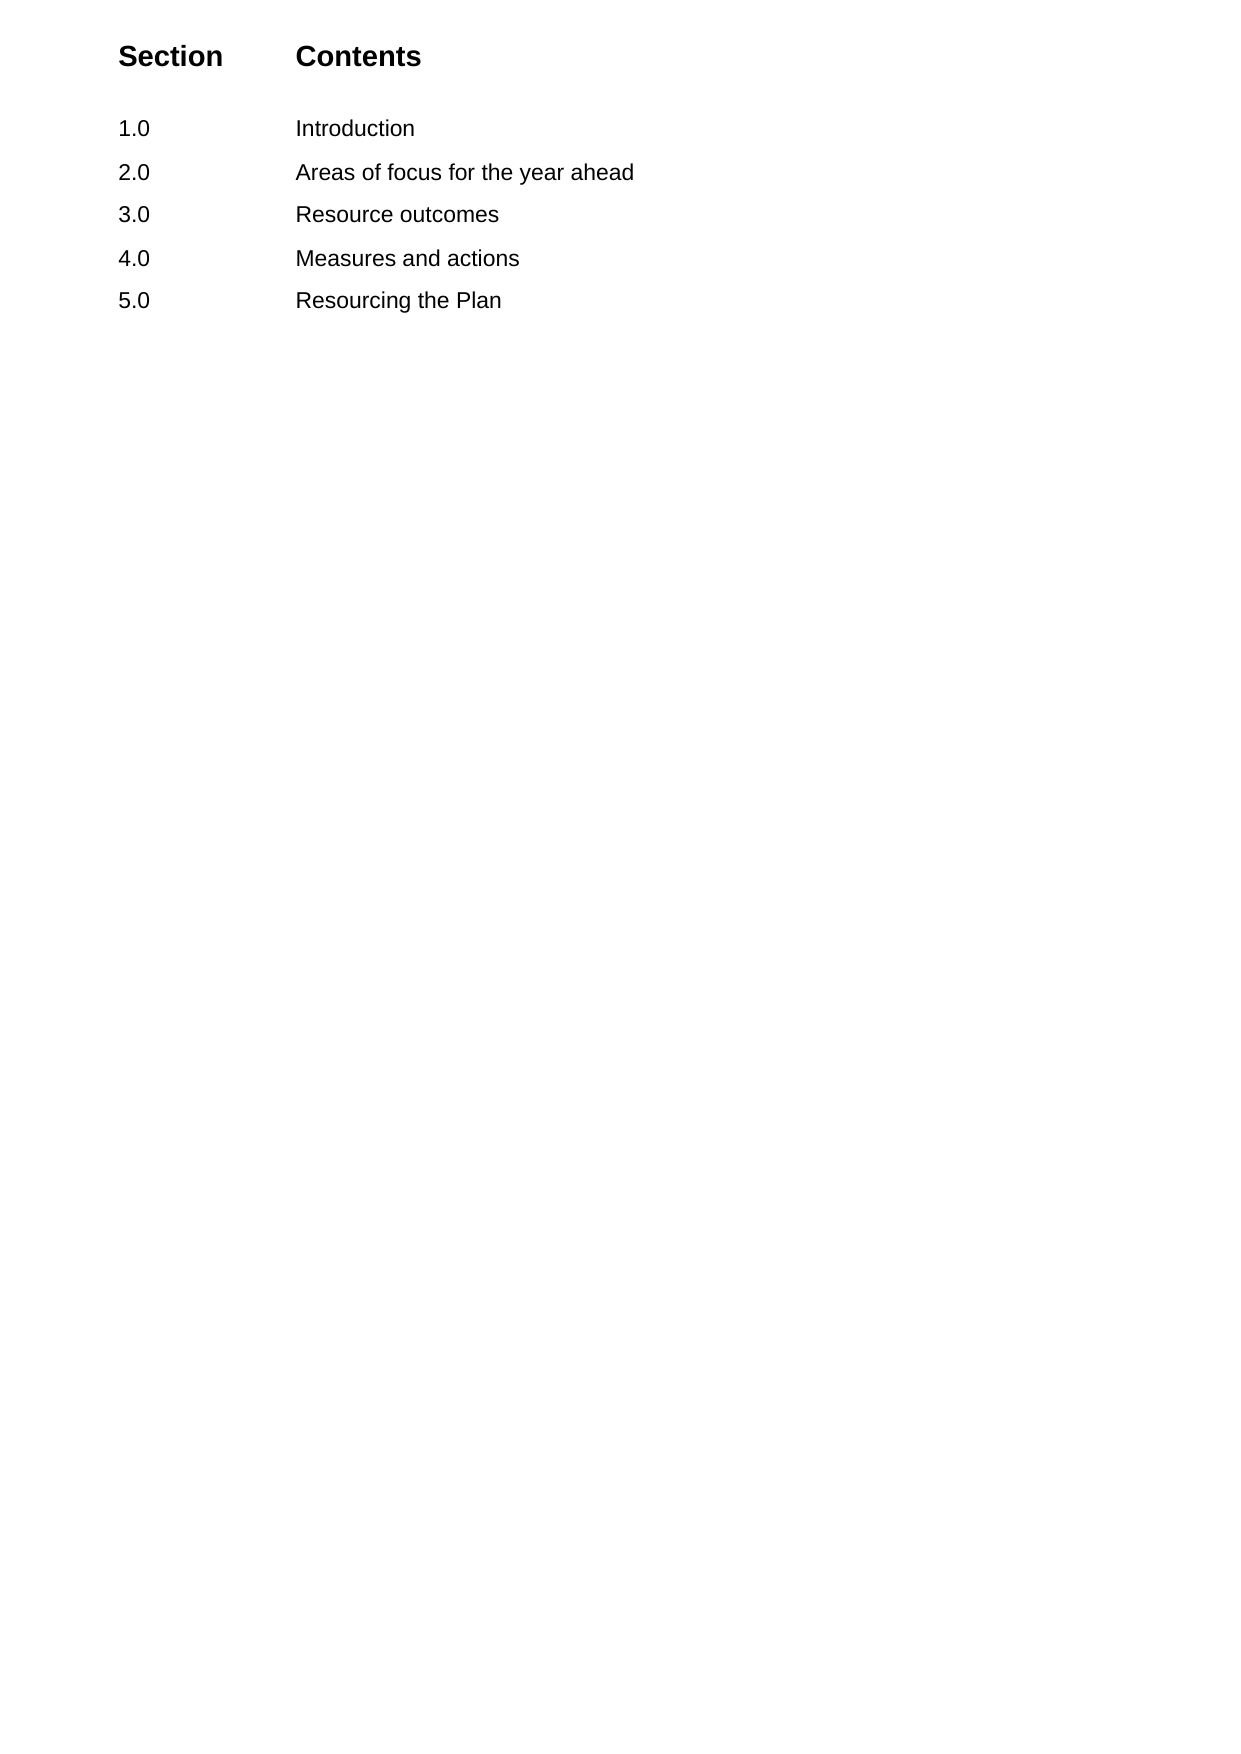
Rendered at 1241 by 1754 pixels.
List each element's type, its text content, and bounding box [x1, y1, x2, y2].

text 4.0 Measures and actions [118, 244, 1122, 271]
text 3.0 Resource outcomes [118, 201, 1122, 228]
subtitle Section Contents [118, 39, 1122, 72]
text 1.0 Introduction [118, 115, 1122, 142]
text 5.0 Resourcing the Plan [118, 287, 1122, 314]
text 2.0 Areas of focus for the year ahead [118, 158, 1122, 185]
